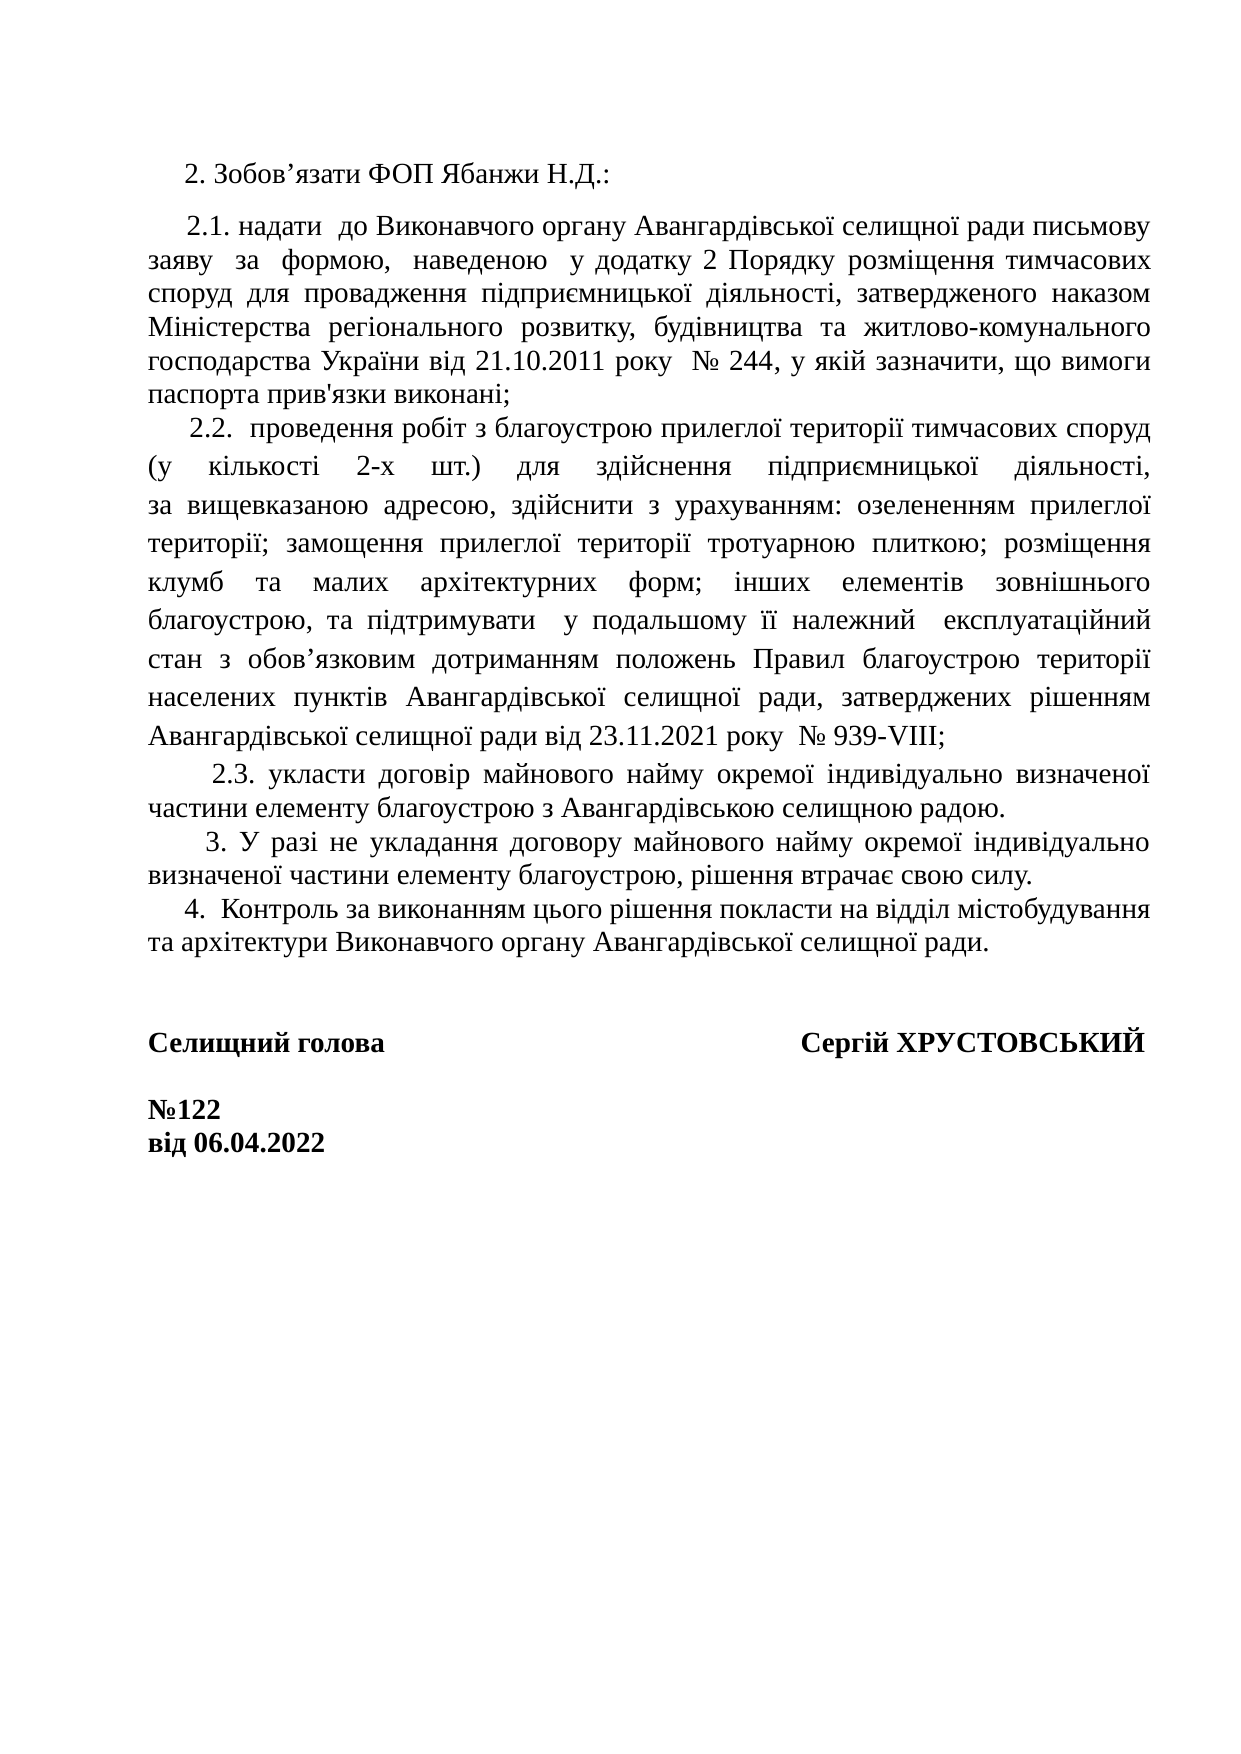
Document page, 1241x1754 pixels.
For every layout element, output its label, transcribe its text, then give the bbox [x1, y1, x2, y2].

text 2. Зобов’язати ФОП Ябанжи Н.Д.: [148, 156, 1152, 189]
text 2.2. проведення робіт з благоустрою прилеглої території тимчасових споруд (у кількості 2-х шт.) для здійснення підприємницької діяльності, за вищевказаною адресою, здійснити з урахуванням: озелененням прилеглої території; замощення прилеглої території тротуарною плиткою; розміщення клумб та малих архітектурних форм; інших елементів зовнішнього благоустрою, та підтримувати у подальшому її належний експлуатаційний стан з обов’язковим дотриманням положень Правил благоустрою території населених пунктів Авангардівської селищної ради, затверджених рішенням Авангардівської селищної ради від 23.11.2021 року № 939-VІІІ; [148, 410, 1152, 752]
text від 06.04.2022 [148, 1126, 1152, 1159]
text 2.1. надати до Виконавчого органу Авангардівської селищної ради письмову заяву за формою, наведеною у додатку 2 Порядку розміщення тимчасових споруд для провадження підприємницької діяльності, затвердженого наказом Міністерства регіонального розвитку, будівництва та житлово-комунального господарства України від 21.10.2011 року № 244, у якій зазначити, що вимоги паспорта прив'язки виконані; [148, 208, 1152, 410]
text Селищний голова Сергій ХРУСТОВСЬКИЙ [148, 1025, 1152, 1058]
text 2.3. укласти договір майнового найму окремої індивідуально визначеної частини елементу благоустрою з Авангардівською селищною радою. [148, 757, 1152, 824]
text №122 [148, 1092, 1152, 1126]
text 4. Контроль за виконанням цього рішення покласти на відділ містобудування та архітектури Виконавчого органу Авангардівської селищної ради. [148, 891, 1152, 958]
text 3. У разі не укладання договору майнового найму окремої індивідуально визначеної частини елементу благоустрою, рішення втрачає свою силу. [148, 824, 1152, 891]
